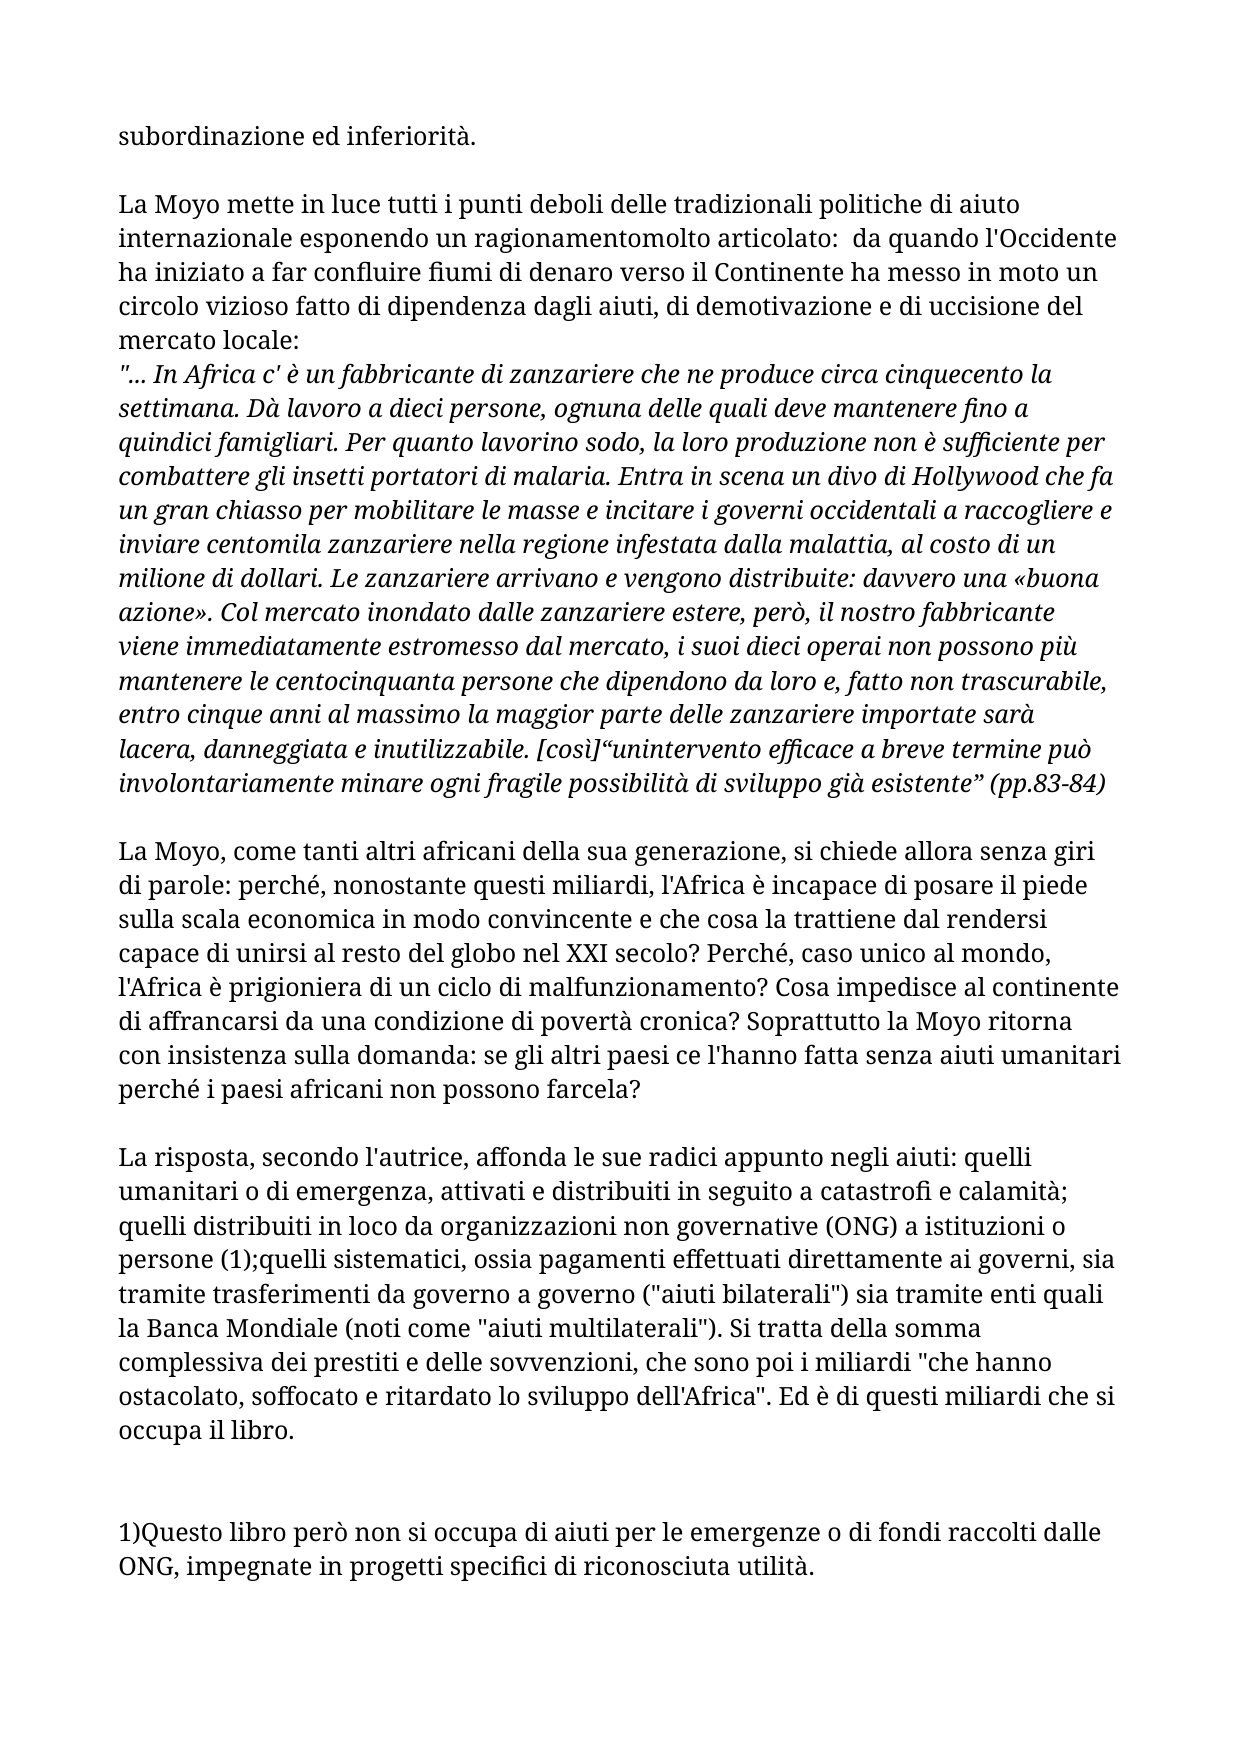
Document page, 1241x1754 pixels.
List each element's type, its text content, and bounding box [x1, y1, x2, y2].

text La Moyo, come tanti altri africani della sua generazione, si chiede allora senza giri di parole: perché, nonostante questi miliardi, l'Africa è incapace di posare il piede sulla scala economica in modo convincente e che cosa la trattiene dal rendersi capace di unirsi al resto del globo nel XXI secolo? Perché, caso unico al mondo, l'Africa è prigioniera di un ciclo di malfunzionamento? Cosa impedisce al continente di affrancarsi da una condizione di povertà cronica? Soprattutto la Moyo ritorna con insistenza sulla domanda: se gli altri paesi ce l'hanno fatta senza aiuti umanitari perché i paesi africani non possono farcela? [118, 833, 1122, 1106]
text subordinazione ed inferiorità. [118, 118, 1122, 152]
text "... In Africa c' è un fabbricante di zanzariere che ne produce circa cinquecento la settimana. Dà lavoro a dieci persone, ognuna delle quali deve mantenere fino a quindici famigliari. Per quanto lavorino sodo, la loro produzione non è sufficiente per combattere gli insetti portatori di malaria. Entra in scena un divo di Hollywood che fa un gran chiasso per mobilitare le masse e incitare i governi occidentali a raccogliere e inviare centomila zanzariere nella regione infestata dalla malattia, al costo di un milione di dollari. Le zanzariere arrivano e vengono distribuite: davvero una «buona azione». Col mercato inondato dalle zanzariere estere, però, il nostro fabbricante viene immediatamente estromesso dal mercato, i suoi dieci operai non possono più mantenere le centocinquanta persone che dipendono da loro e, fatto non trascurabile, entro cinque anni al massimo la maggior parte delle zanzariere importate sarà lacera, danneggiata e inutilizzabile. [così]“unintervento efficace a breve termine può involontariamente minare ogni fragile possibilità di sviluppo già esistente” (pp.83-84) [118, 357, 1122, 799]
text La Moyo mette in luce tutti i punti deboli delle tradizionali politiche di aiuto internazionale esponendo un ragionamentomolto articolato: da quando l'Occidente ha iniziato a far confluire fiumi di denaro verso il Continente ha messo in moto un circolo vizioso fatto di dipendenza dagli aiuti, di demotivazione e di uccisione del mercato locale: [118, 186, 1122, 357]
text 1)Questo libro però non si occupa di aiuti per le emergenze o di fondi raccolti dalle ONG, impegnate in progetti specifici di riconosciuta utilità. [118, 1515, 1122, 1583]
text La risposta, secondo l'autrice, affonda le sue radici appunto negli aiuti: quelli umanitari o di emergenza, attivati e distribuiti in seguito a catastrofi e calamità; quelli distribuiti in loco da organizzazioni non governative (ONG) a istituzioni o persone (1);quelli sistematici, ossia pagamenti effettuati direttamente ai governi, sia tramite trasferimenti da governo a governo ("aiuti bilaterali") sia tramite enti quali la Banca Mondiale (noti come "aiuti multilaterali"). Si tratta della somma complessiva dei prestiti e delle sovvenzioni, che sono poi i miliardi "che hanno ostacolato, soffocato e ritardato lo sviluppo dell'Africa". Ed è di questi miliardi che si occupa il libro. [118, 1140, 1122, 1447]
